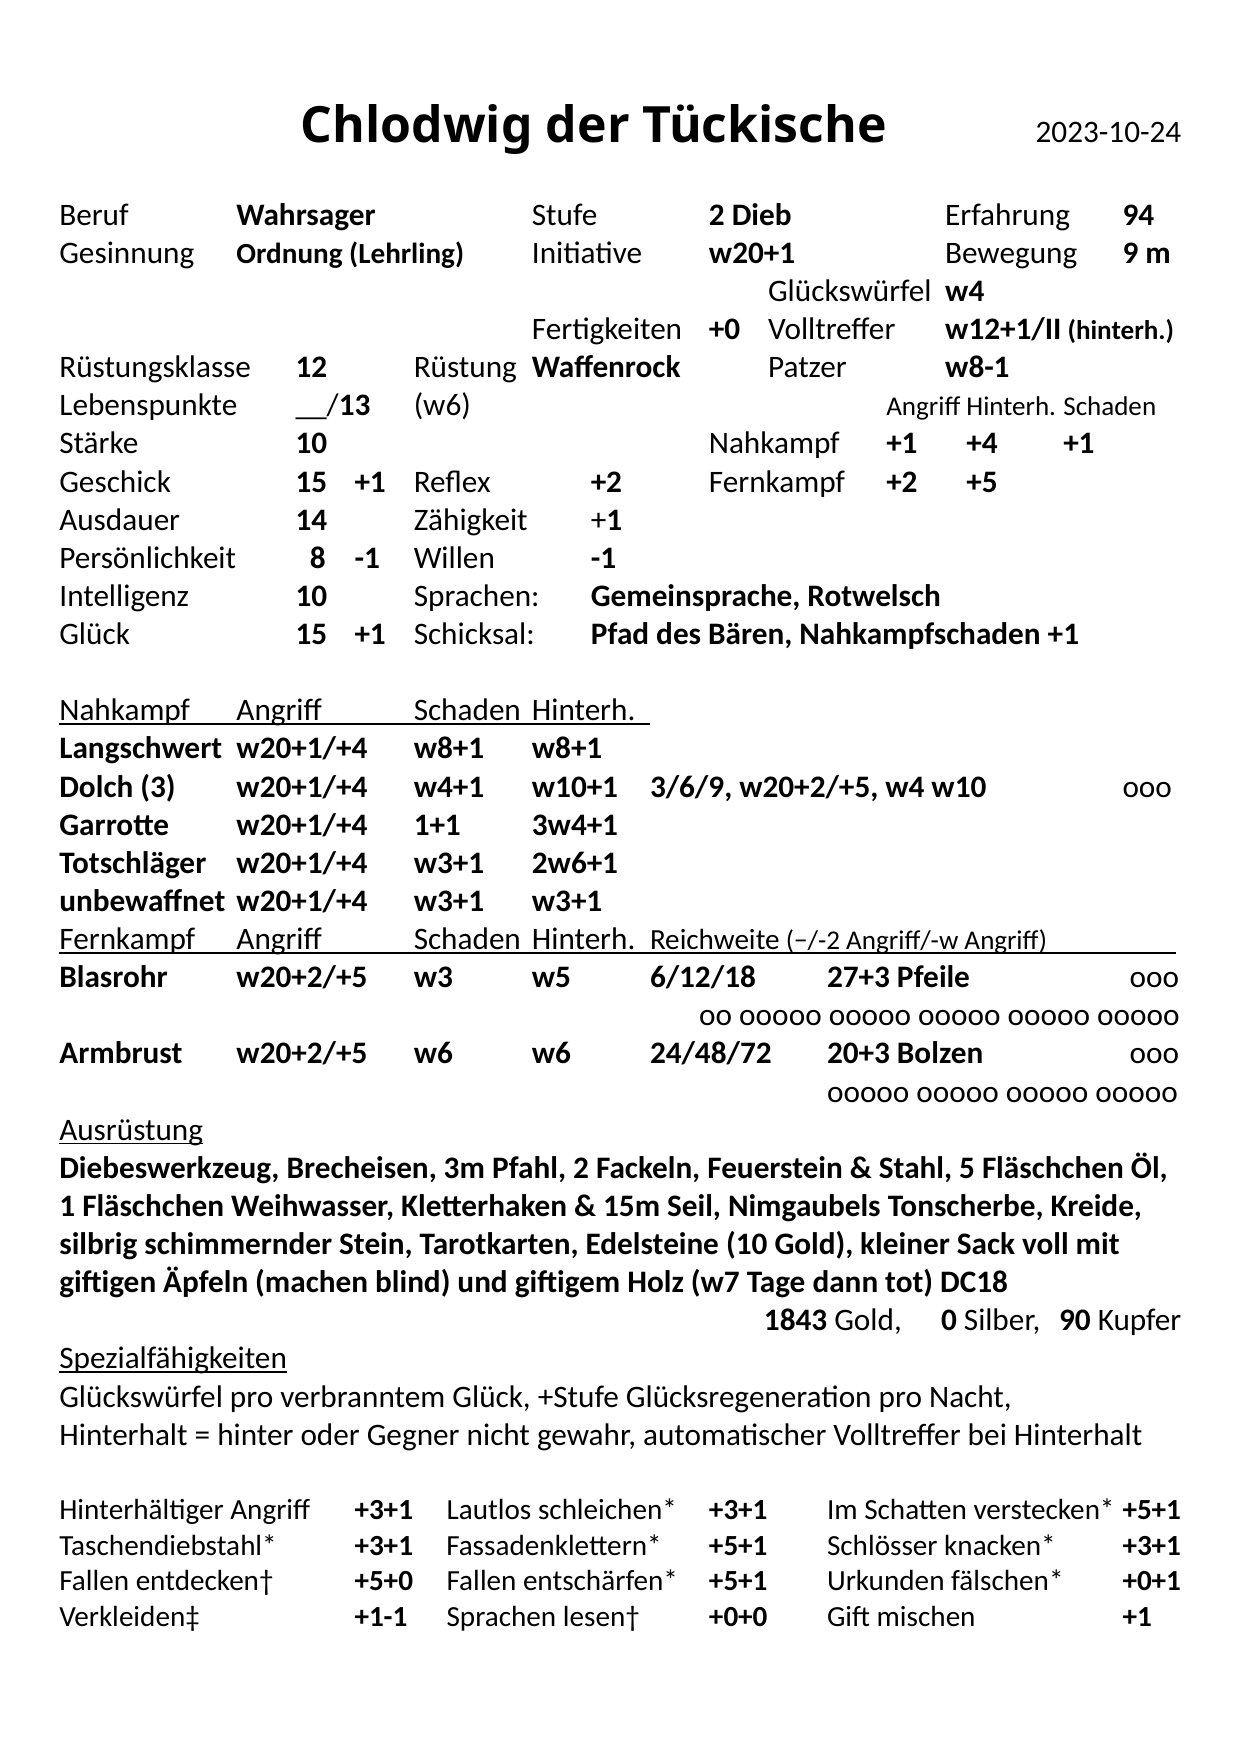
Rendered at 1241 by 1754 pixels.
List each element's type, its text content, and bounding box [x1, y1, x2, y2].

text Fertigkeiten +0 Volltreffer w12+1/II (hinterh.) [59, 309, 1181, 347]
text Glück 15 +1 Schicksal: Pfad des Bären, Nahkampfschaden +1 [59, 614, 1181, 652]
text Rüstungsklasse 12 Rüstung Waffenrock Patzer w8-1 [59, 347, 1181, 385]
text Stärke 10 Nahkampf +1 +4 +1 [59, 423, 1181, 462]
text Nahkampf Angriff Schaden Hinterh. [59, 690, 1181, 728]
text unbewaffnet w20+1/+4 w3+1 w3+1 [59, 881, 1181, 919]
text Chlodwig der Tückische 2023-10-24 [59, 88, 1181, 157]
text Glückswürfel w4 [59, 271, 1181, 309]
text oo ooooo ooooo ooooo ooooo ooooo [59, 995, 1181, 1033]
text 1843 Gold, 0 Silber, 90 Kupfer [59, 1300, 1181, 1338]
text Ausrüstung [59, 1110, 1181, 1148]
text Fallen entdecken† +5+0 Fallen entschärfen* +5+1 Urkunden fälschen* +0+1 [59, 1562, 1181, 1598]
text Hinterhalt = hinter oder Gegner nicht gewahr, automatischer Volltreffer bei Hinterhalt [59, 1415, 1181, 1453]
text Geschick 15 +1 Reflex +2 Fernkampf +2 +5 [59, 462, 1181, 500]
text Beruf Wahrsager Stufe 2 Dieb Erfahrung 94 [59, 195, 1181, 233]
text Fernkampf Angriff Schaden Hinterh. Reichweite (−/-2 Angriff/-w Angriff) [59, 919, 1181, 957]
text Armbrust w20+2/+5 w6 w6 24/48/72 20+3 Bolzen ooo [59, 1033, 1181, 1072]
text Hinterhältiger Angriff +3+1 Lautlos schleichen* +3+1 Im Schatten verstecken* +5+1 [59, 1491, 1181, 1527]
text Blasrohr w20+2/+5 w3 w5 6/12/18 27+3 Pfeile ooo [59, 957, 1181, 995]
text Langschwert w20+1/+4 w8+1 w8+1 [59, 728, 1181, 767]
text Glückswürfel pro verbranntem Glück, +Stufe Glücksregeneration pro Nacht, [59, 1377, 1181, 1415]
text Dolch (3) w20+1/+4 w4+1 w10+1 3/6/9, w20+2/+5, w4 w10 ooo [59, 767, 1181, 805]
text Totschläger w20+1/+4 w3+1 2w6+1 [59, 843, 1181, 881]
text Gesinnung Ordnung (Lehrling) Initiative w20+1 Bewegung 9 m [59, 233, 1181, 271]
text Lebenspunkte __/13 (w6) Angriff Hinterh. Schaden [59, 385, 1181, 423]
text Intelligenz 10 Sprachen: Gemeinsprache, Rotwelsch [59, 576, 1181, 614]
text Garrotte w20+1/+4 1+1 3w4+1 [59, 805, 1181, 843]
text Diebeswerkzeug, Brecheisen, 3m Pfahl, 2 Fackeln, Feuerstein & Stahl, 5 Fläschchen Öl, 1 Fläschchen Weihwasser, Kletterhaken & 15m Seil, Nimgaubels Tonscherbe, Kreide, silbrig schimmernder Stein, Tarotkarten, Edelsteine (10 Gold), kleiner Sack voll mit giftigen Äpfeln (machen blind) und giftigem Holz (w7 Tage dann tot) DC18 [59, 1148, 1181, 1300]
text Ausdauer 14 Zähigkeit +1 [59, 500, 1181, 538]
text Taschendiebstahl* +3+1 Fassadenklettern* +5+1 Schlösser knacken* +3+1 [59, 1527, 1181, 1562]
text Persönlichkeit 8 -1 Willen -1 [59, 538, 1181, 576]
text Verkleiden‡ +1-1 Sprachen lesen† +0+0 Gift mischen +1 [59, 1598, 1181, 1633]
text ooooo ooooo ooooo ooooo [59, 1072, 1181, 1110]
text Spezialfähigkeiten [59, 1338, 1181, 1377]
